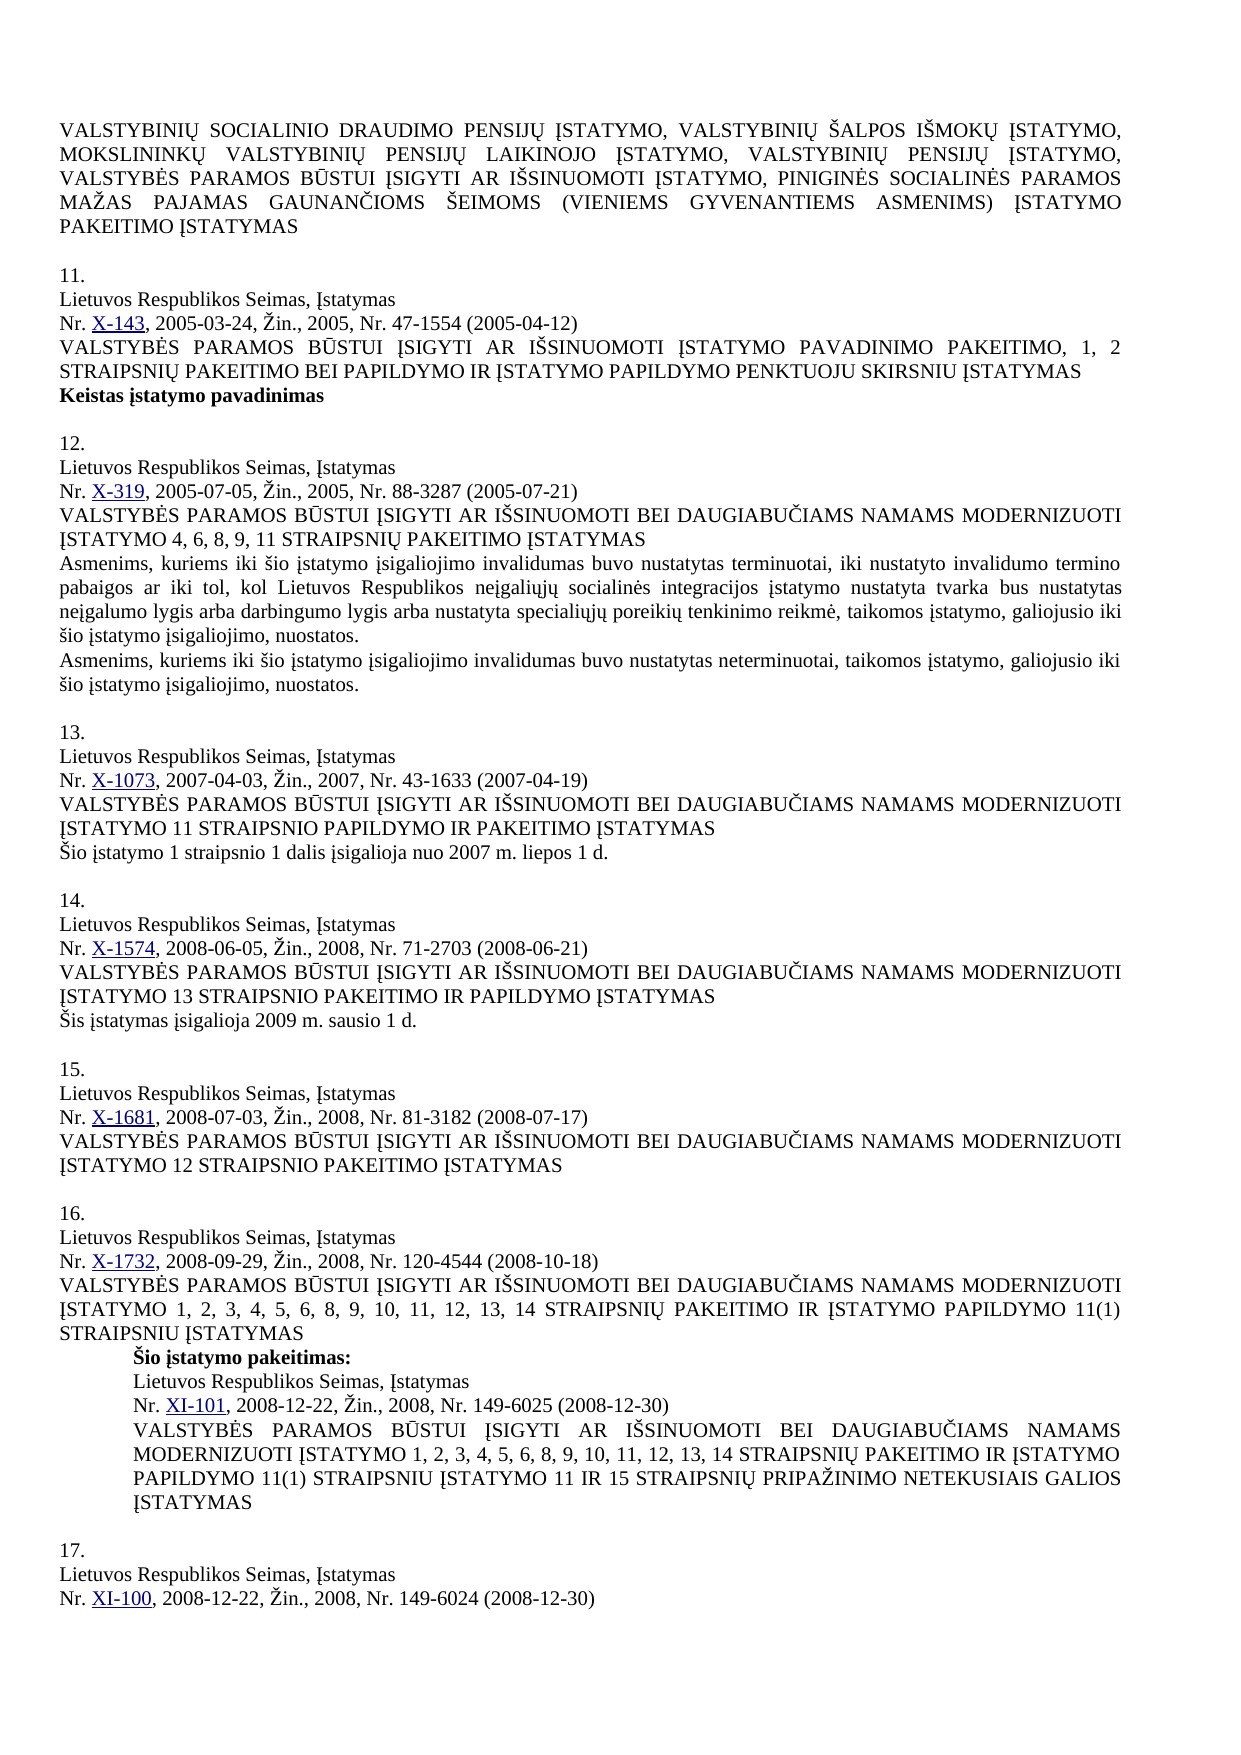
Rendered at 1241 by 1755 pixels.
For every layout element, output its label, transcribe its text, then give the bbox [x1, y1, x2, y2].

text 17. [59, 1538, 1122, 1562]
text Nr. X-319, 2005-07-05, Žin., 2005, Nr. 88-3287 (2005-07-21) [59, 479, 1122, 503]
text Nr. X-1681, 2008-07-03, Žin., 2008, Nr. 81-3182 (2008-07-17) [59, 1105, 1122, 1129]
text Lietuvos Respublikos Seimas, Įstatymas [59, 744, 1122, 768]
text Lietuvos Respublikos Seimas, Įstatymas [59, 1225, 1122, 1249]
text Lietuvos Respublikos Seimas, Įstatymas [59, 1081, 1122, 1105]
text Nr. X-1574, 2008-06-05, Žin., 2008, Nr. 71-2703 (2008-06-21) [59, 936, 1122, 960]
text Nr. X-143, 2005-03-24, Žin., 2005, Nr. 47-1554 (2005-04-12) [59, 311, 1122, 335]
text Šis įstatymas įsigalioja 2009 m. sausio 1 d. [59, 1008, 1122, 1032]
text VALSTYBĖS PARAMOS BŪSTUI ĮSIGYTI AR IŠSINUOMOTI BEI DAUGIABUČIAMS NAMAMS MODERNIZUOTI ĮSTATYMO 12 STRAIPSNIO PAKEITIMO ĮSTATYMAS [59, 1129, 1122, 1177]
text 12. [59, 431, 1122, 455]
text Keistas įstatymo pavadinimas [59, 383, 1122, 407]
text Asmenims, kuriems iki šio įstatymo įsigaliojimo invalidumas buvo nustatytas terminuotai, iki nustatyto invalidumo termino pabaigos ar iki tol, kol Lietuvos Respublikos neįgaliųjų socialinės integracijos įstatymo nustatyta tvarka bus nustatytas neįgalumo lygis arba darbingumo lygis arba nustatyta specialiųjų poreikių tenkinimo reikmė, taikomos įstatymo, galiojusio iki šio įstatymo įsigaliojimo, nuostatos. [59, 551, 1122, 647]
text 11. [59, 262, 1122, 287]
text Lietuvos Respublikos Seimas, Įstatymas [59, 455, 1122, 479]
text Šio įstatymo pakeitimas: [59, 1345, 1122, 1369]
text VALSTYBĖS PARAMOS BŪSTUI ĮSIGYTI AR IŠSINUOMOTI BEI DAUGIABUČIAMS NAMAMS MODERNIZUOTI ĮSTATYMO 4, 6, 8, 9, 11 STRAIPSNIŲ PAKEITIMO ĮSTATYMAS [59, 503, 1122, 551]
text Šio įstatymo 1 straipsnio 1 dalis įsigalioja nuo 2007 m. liepos 1 d. [59, 840, 1122, 864]
text Lietuvos Respublikos Seimas, Įstatymas [59, 912, 1122, 936]
text 13. [59, 720, 1122, 744]
text Nr. X-1073, 2007-04-03, Žin., 2007, Nr. 43-1633 (2007-04-19) [59, 768, 1122, 792]
text Nr. XI-101, 2008-12-22, Žin., 2008, Nr. 149-6025 (2008-12-30) [59, 1393, 1122, 1417]
text VALSTYBĖS PARAMOS BŪSTUI ĮSIGYTI AR IŠSINUOMOTI BEI DAUGIABUČIAMS NAMAMS MODERNIZUOTI ĮSTATYMO 1, 2, 3, 4, 5, 6, 8, 9, 10, 11, 12, 13, 14 STRAIPSNIŲ PAKEITIMO IR ĮSTATYMO PAPILDYMO 11(1) STRAIPSNIU ĮSTATYMAS [59, 1273, 1122, 1345]
text Lietuvos Respublikos Seimas, Įstatymas [59, 1369, 1122, 1393]
text Asmenims, kuriems iki šio įstatymo įsigaliojimo invalidumas buvo nustatytas neterminuotai, taikomos įstatymo, galiojusio iki šio įstatymo įsigaliojimo, nuostatos. [59, 647, 1122, 696]
text VALSTYBĖS PARAMOS BŪSTUI ĮSIGYTI AR IŠSINUOMOTI BEI DAUGIABUČIAMS NAMAMS MODERNIZUOTI ĮSTATYMO 13 STRAIPSNIO PAKEITIMO IR PAPILDYMO ĮSTATYMAS [59, 960, 1122, 1008]
text Nr. XI-100, 2008-12-22, Žin., 2008, Nr. 149-6024 (2008-12-30) [59, 1586, 1122, 1610]
text Lietuvos Respublikos Seimas, Įstatymas [59, 1562, 1122, 1586]
text 16. [59, 1201, 1122, 1225]
text Lietuvos Respublikos Seimas, Įstatymas [59, 287, 1122, 311]
text VALSTYBĖS PARAMOS BŪSTUI ĮSIGYTI AR IŠSINUOMOTI BEI DAUGIABUČIAMS NAMAMS MODERNIZUOTI ĮSTATYMO 11 STRAIPSNIO PAPILDYMO IR PAKEITIMO ĮSTATYMAS [59, 792, 1122, 840]
text VALSTYBĖS PARAMOS BŪSTUI ĮSIGYTI AR IŠSINUOMOTI ĮSTATYMO PAVADINIMO PAKEITIMO, 1, 2 STRAIPSNIŲ PAKEITIMO BEI PAPILDYMO IR ĮSTATYMO PAPILDYMO PENKTUOJU SKIRSNIU ĮSTATYMAS [59, 335, 1122, 383]
text 15. [59, 1057, 1122, 1081]
text 14. [59, 888, 1122, 912]
text VALSTYBĖS PARAMOS BŪSTUI ĮSIGYTI AR IŠSINUOMOTI BEI DAUGIABUČIAMS NAMAMS MODERNIZUOTI ĮSTATYMO 1, 2, 3, 4, 5, 6, 8, 9, 10, 11, 12, 13, 14 STRAIPSNIŲ PAKEITIMO IR ĮSTATYMO PAPILDYMO 11(1) STRAIPSNIU ĮSTATYMO 11 IR 15 STRAIPSNIŲ PRIPAŽINIMO NETEKUSIAIS GALIOS ĮSTATYMAS [133, 1417, 1122, 1514]
text Nr. X-1732, 2008-09-29, Žin., 2008, Nr. 120-4544 (2008-10-18) [59, 1249, 1122, 1273]
text VALSTYBINIŲ SOCIALINIO DRAUDIMO PENSIJŲ ĮSTATYMO, VALSTYBINIŲ ŠALPOS IŠMOKŲ ĮSTATYMO, MOKSLININKŲ VALSTYBINIŲ PENSIJŲ LAIKINOJO ĮSTATYMO, VALSTYBINIŲ PENSIJŲ ĮSTATYMO, VALSTYBĖS PARAMOS BŪSTUI ĮSIGYTI AR IŠSINUOMOTI ĮSTATYMO, PINIGINĖS SOCIALINĖS PARAMOS MAŽAS PAJAMAS GAUNANČIOMS ŠEIMOMS (VIENIEMS GYVENANTIEMS ASMENIMS) ĮSTATYMO PAKEITIMO ĮSTATYMAS [59, 118, 1122, 238]
